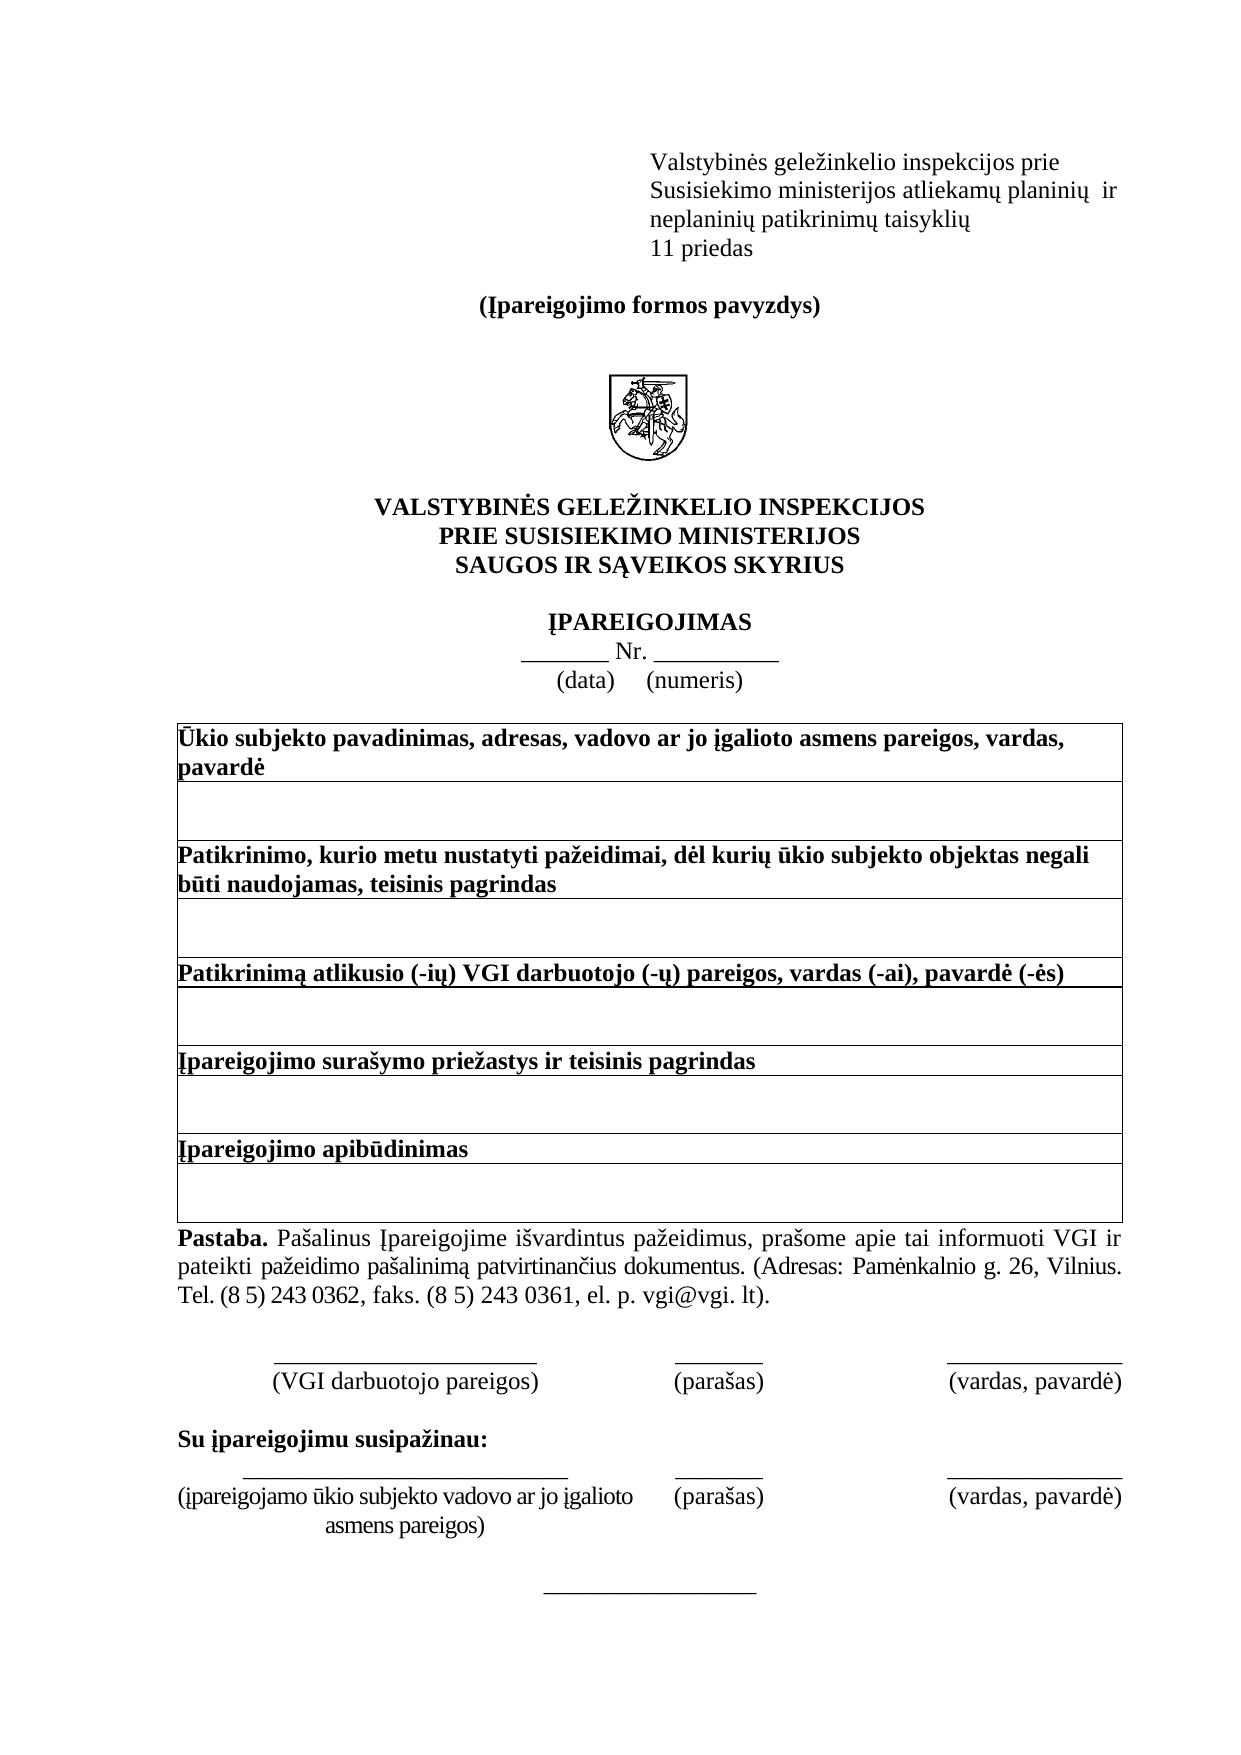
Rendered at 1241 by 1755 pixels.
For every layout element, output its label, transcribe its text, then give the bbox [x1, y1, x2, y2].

table_cell Patikrinimą atlikusio (-ių) VGI darbuotojo (-ų) pareigos, vardas (-ai), pavardė (-ės) [178, 958, 1122, 986]
text Valstybinės geležinkelio inspekcijos prie Susisiekimo ministerijos atliekamų planinių ir neplaninių patikrinimų taisyklių [649, 147, 1122, 233]
table_header __________________________ (įpareigojamo ūkio subjekto vadovo ar jo įgalioto asmens pareigos) [177, 1453, 633, 1539]
text _________________ [177, 1568, 1122, 1596]
table_cell [178, 988, 1122, 1045]
table_cell Patikrinimo, kurio metu nustatyti pažeidimai, dėl kurių ūkio subjekto objektas negali būti naudojamas, teisinis pagrindas [178, 841, 1122, 898]
table_cell [178, 1076, 1122, 1133]
text (data) (numeris) [177, 665, 1122, 694]
text _______ Nr. __________ [177, 636, 1122, 665]
table_header _______ (parašas) [634, 1453, 804, 1539]
table_cell [178, 899, 1122, 957]
text 11 priedas [649, 233, 1122, 262]
table_cell [178, 1164, 1122, 1222]
table_header Ūkio subjekto pavadinimas, adresas, vadovo ar jo įgalioto asmens pareigos, vardas, pavardė [178, 724, 1122, 781]
text (herbas) [177, 348, 1122, 464]
table_cell Įpareigojimo apibūdinimas [178, 1134, 1122, 1163]
table_cell [178, 782, 1122, 839]
text PRIE SUSISIEKIMO MINISTERIJOS [177, 521, 1122, 550]
text VALSTYBINĖS GELEŽINKELIO INSPEKCIJOS [177, 492, 1122, 521]
table_cell Įpareigojimo surašymo priežastys ir teisinis pagrindas [178, 1046, 1122, 1075]
text ĮPAREIGOJIMAS [177, 607, 1122, 636]
text (Įpareigojimo formos pavyzdys) [177, 291, 1122, 319]
table_header ______________ (vardas, pavardė) [804, 1338, 1122, 1395]
text Su įpareigojimu susipažinau: [177, 1424, 1122, 1453]
table_header _______ (parašas) [634, 1338, 804, 1395]
text Pastaba. Pašalinus Įpareigojime išvardintus pažeidimus, prašome apie tai informuoti VGI ir pateikti pažeidimo pašalinimą patvirtinančius dokumentus. (Adresas: Pamėnkalnio g. 26, Vilnius. Tel. (8 5) 243 0362, faks. (8 5) 243 0361, el. p. vgi@vgi. lt). [177, 1223, 1122, 1309]
table_header ______________ (vardas, pavardė) [804, 1453, 1122, 1539]
table_header _____________________ (VGI darbuotojo pareigos) [177, 1338, 633, 1395]
text SAUGOS IR SĄVEIKOS SKYRIUS [177, 550, 1122, 579]
